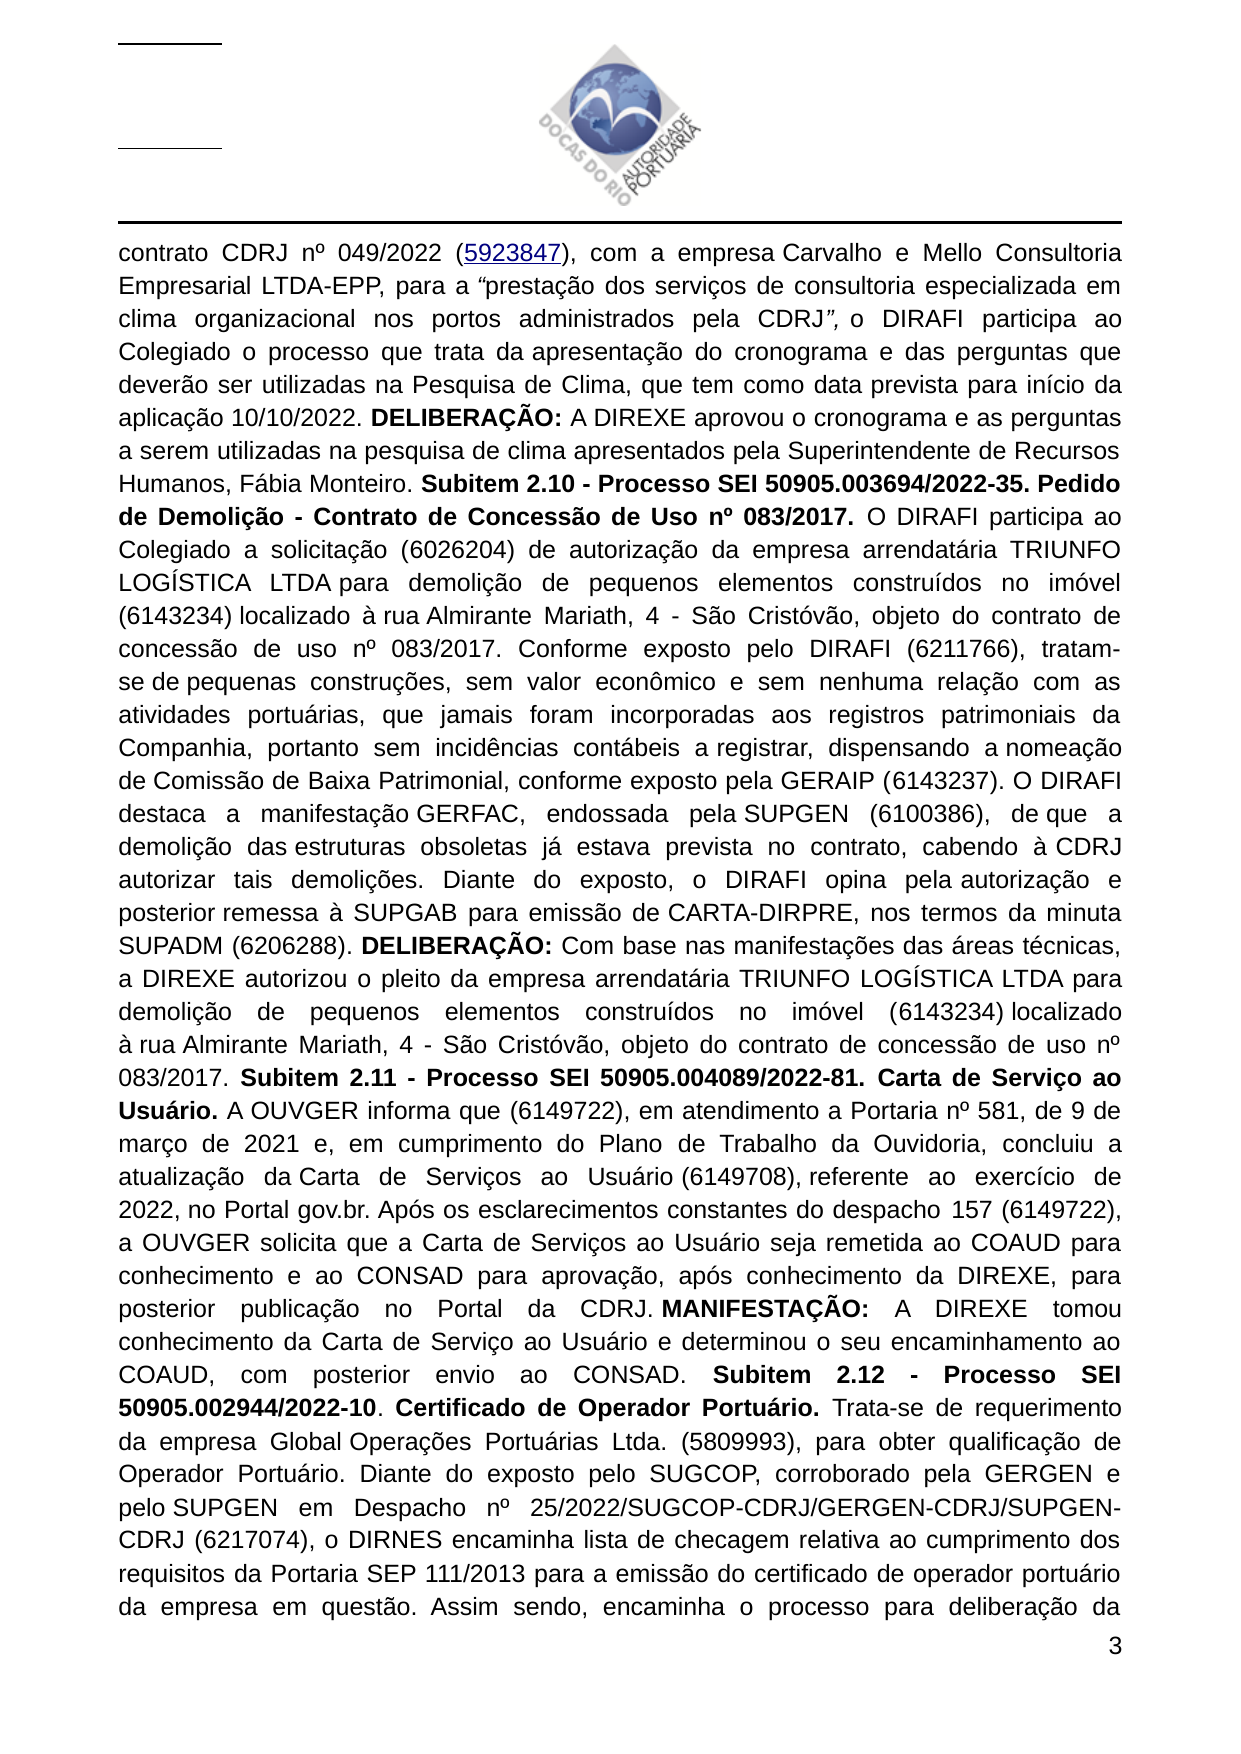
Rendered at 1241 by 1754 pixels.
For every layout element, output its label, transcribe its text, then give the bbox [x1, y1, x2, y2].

text contrato CDRJ nº 049/2022 (5923847), com a empresa Carvalho e Mello Consultoria Empresarial LTDA-EPP, para a “prestação dos serviços de consultoria especializada em clima organizacional nos portos administrados pela CDRJ”, o DIRAFI participa ao Colegiado o processo que trata da apresentação do cronograma e das perguntas que deverão ser utilizadas na Pesquisa de Clima, que tem como data prevista para início da aplicação 10/10/2022. DELIBERAÇÃO: A DIREXE aprovou o cronograma e as perguntas a serem utilizadas na pesquisa de clima apresentados pela Superintendente de Recursos Humanos, Fábia Monteiro. Subitem 2.10 - Processo SEI 50905.003694/2022-35. Pedido de Demolição - Contrato de Concessão de Uso nº 083/2017. O DIRAFI participa ao Colegiado a solicitação (6026204) de autorização da empresa arrendatária TRIUNFO LOGÍSTICA LTDA para demolição de pequenos elementos construídos no imóvel (6143234) localizado à rua Almirante Mariath, 4 - São Cristóvão, objeto do contrato de concessão de uso nº 083/2017. Conforme exposto pelo DIRAFI (6211766), tratam-se de pequenas construções, sem valor econômico e sem nenhuma relação com as atividades portuárias, que jamais foram incorporadas aos registros patrimoniais da Companhia, portanto sem incidências contábeis a registrar, dispensando a nomeação de Comissão de Baixa Patrimonial, conforme exposto pela GERAIP (6143237). O DIRAFI destaca a manifestação GERFAC, endossada pela SUPGEN (6100386), de que a demolição das estruturas obsoletas já estava prevista no contrato, cabendo à CDRJ autorizar tais demolições. Diante do exposto, o DIRAFI opina pela autorização e posterior remessa à SUPGAB para emissão de CARTA-DIRPRE, nos termos da minuta SUPADM (6206288). DELIBERAÇÃO: Com base nas manifestações das áreas técnicas, a DIREXE autorizou o pleito da empresa arrendatária TRIUNFO LOGÍSTICA LTDA para demolição de pequenos elementos construídos no imóvel (6143234) localizado à rua Almirante Mariath, 4 - São Cristóvão, objeto do contrato de concessão de uso nº 083/2017. Subitem 2.11 - Processo SEI 50905.004089/2022-81. Carta de Serviço ao Usuário. A OUVGER informa que (6149722), em atendimento a Portaria nº 581, de 9 de março de 2021 e, em cumprimento do Plano de Trabalho da Ouvidoria, concluiu a atualização da Carta de Serviços ao Usuário (6149708), referente ao exercício de 2022, no Portal gov.br. Após os esclarecimentos constantes do despacho 157 (6149722), a OUVGER solicita que a Carta de Serviços ao Usuário seja remetida ao COAUD para conhecimento e ao CONSAD para aprovação, após conhecimento da DIREXE, para posterior publicação no Portal da CDRJ. MANIFESTAÇÃO: A DIREXE tomou conhecimento da Carta de Serviço ao Usuário e determinou o seu encaminhamento ao COAUD, com posterior envio ao CONSAD. Subitem 2.12 - Processo SEI 50905.002944/2022-10. Certificado de Operador Portuário. Trata-se de requerimento da empresa Global Operações Portuárias Ltda.​ (5809993), para obter qualificação de Operador Portuário. Diante do exposto pelo SUGCOP, corroborado pela GERGEN e pelo SUPGEN em Despacho nº 25/2022/SUGCOP-CDRJ/GERGEN-CDRJ/SUPGEN-CDRJ (6217074), o DIRNES encaminha lista de checagem relativa ao cumprimento dos requisitos da Portaria SEP 111/2013 para a emissão do certificado de operador portuário da empresa em questão. Assim sendo, encaminha o processo para deliberação da [118, 238, 1122, 1620]
